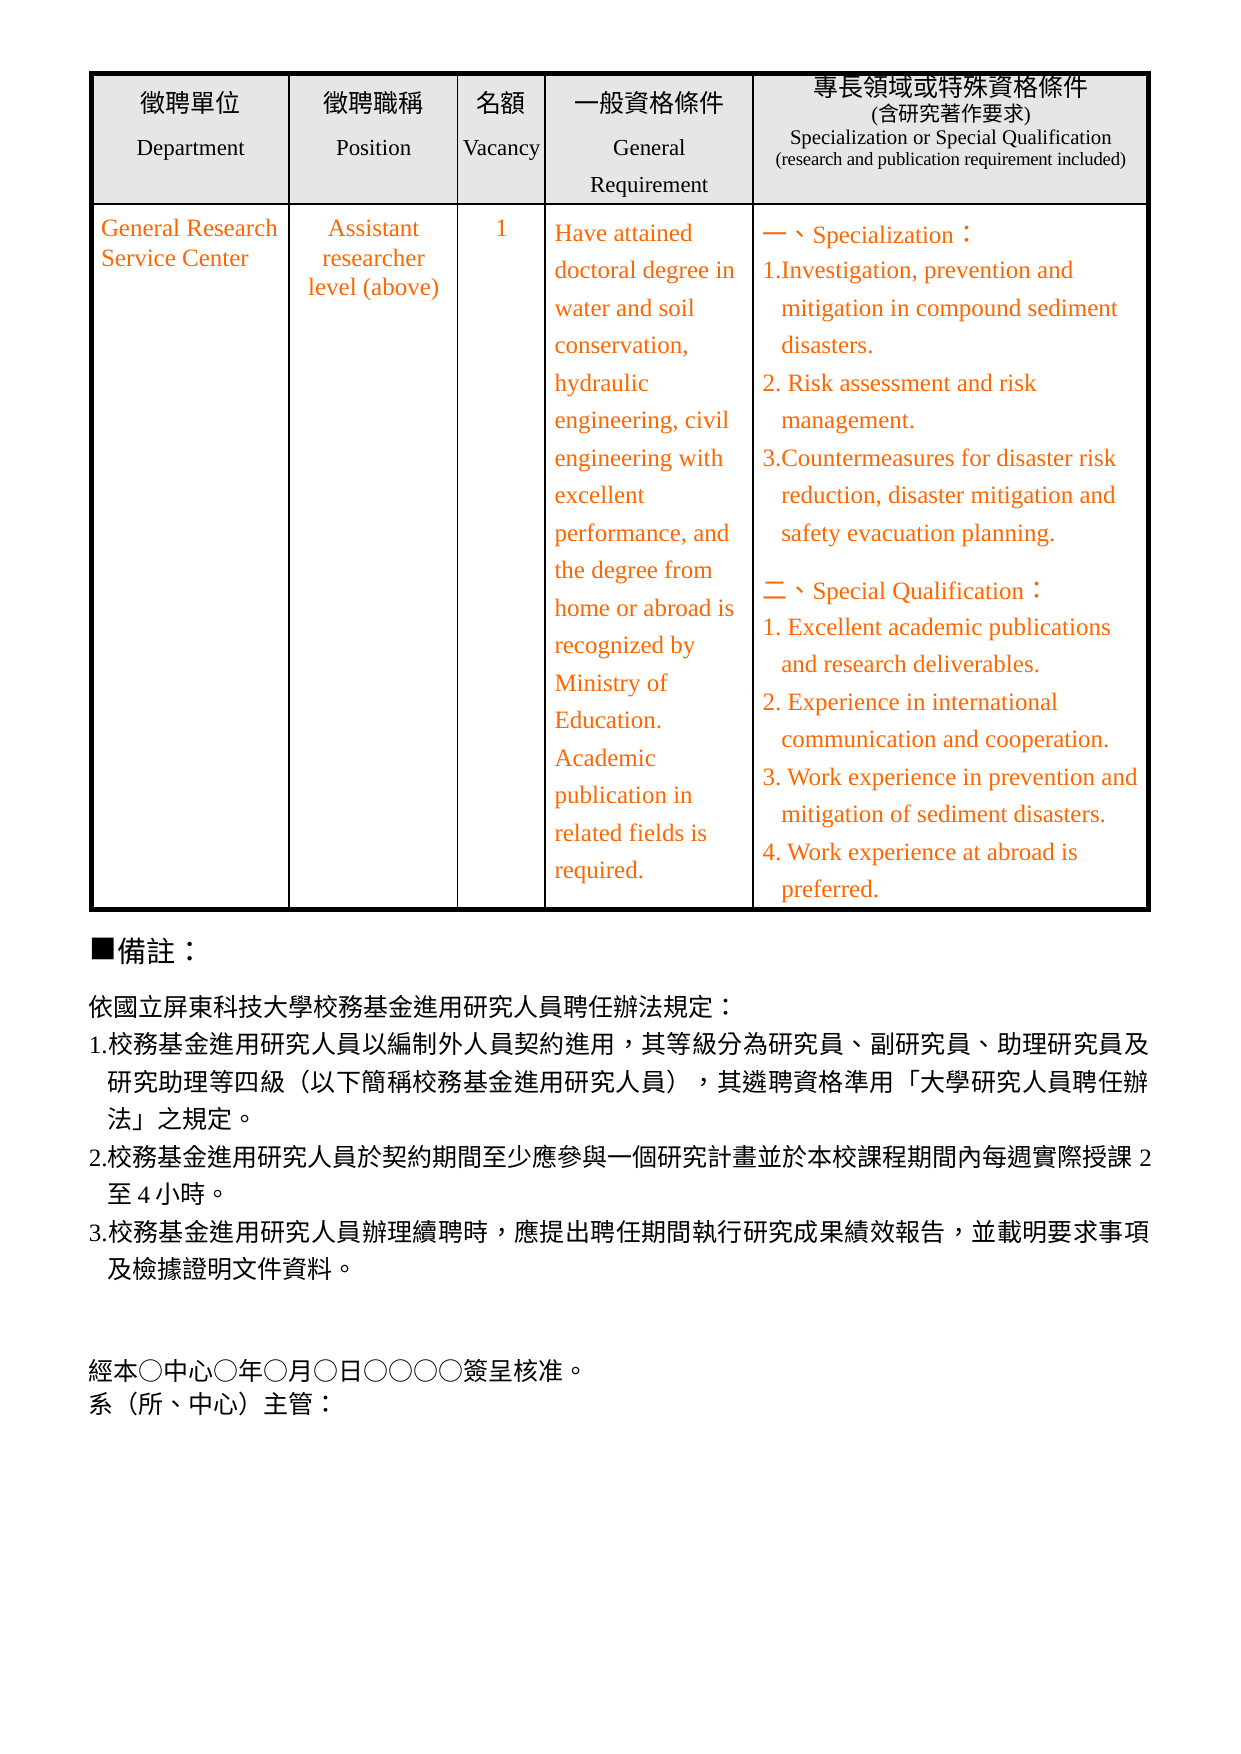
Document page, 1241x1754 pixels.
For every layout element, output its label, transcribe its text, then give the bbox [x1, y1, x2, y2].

table_cell Vacancy [458, 128, 544, 203]
text 系（所、中心）主管： [89, 1387, 1152, 1420]
table_header 一般資格條件 [546, 76, 752, 128]
table_cell Position [290, 128, 457, 203]
table_cell Specialization or Special Qualification (research and publication requirement included) [754, 128, 1146, 203]
table_header 徵聘職稱 [290, 76, 457, 128]
text 2.校務基金進用研究人員於契約期間至少應參與一個研究計畫並於本校課程期間內每週實際授課2至4小時。 [89, 1137, 1152, 1212]
table_cell General Requirement [546, 128, 752, 203]
text 備註： [89, 912, 1152, 987]
table_header 專長領域或特殊資格條件 (含研究著作要求) [754, 76, 1146, 128]
text 3.校務基金進用研究人員辦理續聘時，應提出聘任期間執行研究成果績效報告，並載明要求事項及檢據證明文件資料。 [89, 1212, 1152, 1287]
text 1.校務基金進用研究人員以編制外人員契約進用，其等級分為研究員、副研究員、助理研究員及研究助理等四級（以下簡稱校務基金進用研究人員），其遴聘資格準用「大學研究人員聘任辦法」之規定。 [89, 1024, 1152, 1137]
table_cell Assistant researcher level (above) [290, 205, 457, 907]
table_header 徵聘單位 [94, 76, 288, 128]
table_cell 一、Specialization： 1.Investigation, prevention and mitigation in compound sediment disasters. 2. Risk assessment and risk management. 3.Countermeasures for disaster risk reduction, disaster mitigation and safety evacuation planning. 二、Special Qualification： 1. Excellent academic publications and research deliverables. 2. Experience in international communication and cooperation. 3. Work experience in prevention and mitigation of sediment disasters. 4. Work experience at abroad is preferred. [754, 205, 1146, 907]
table_header 名額 [458, 76, 544, 128]
table_cell General Research Service Center [94, 205, 288, 907]
text 經本○中心○年○月○日○○○○簽呈核准。 [89, 1353, 1152, 1387]
table_cell Have attained doctoral degree in water and soil conservation, hydraulic engineering, civil engineering with excellent performance, and the degree from home or abroad is recognized by Ministry of Education. Academic publication in related fields is required. [546, 205, 752, 907]
table_cell 1 [458, 205, 544, 907]
text 依國立屏東科技大學校務基金進用研究人員聘任辦法規定： [89, 987, 1152, 1024]
table_cell Department [94, 128, 288, 203]
